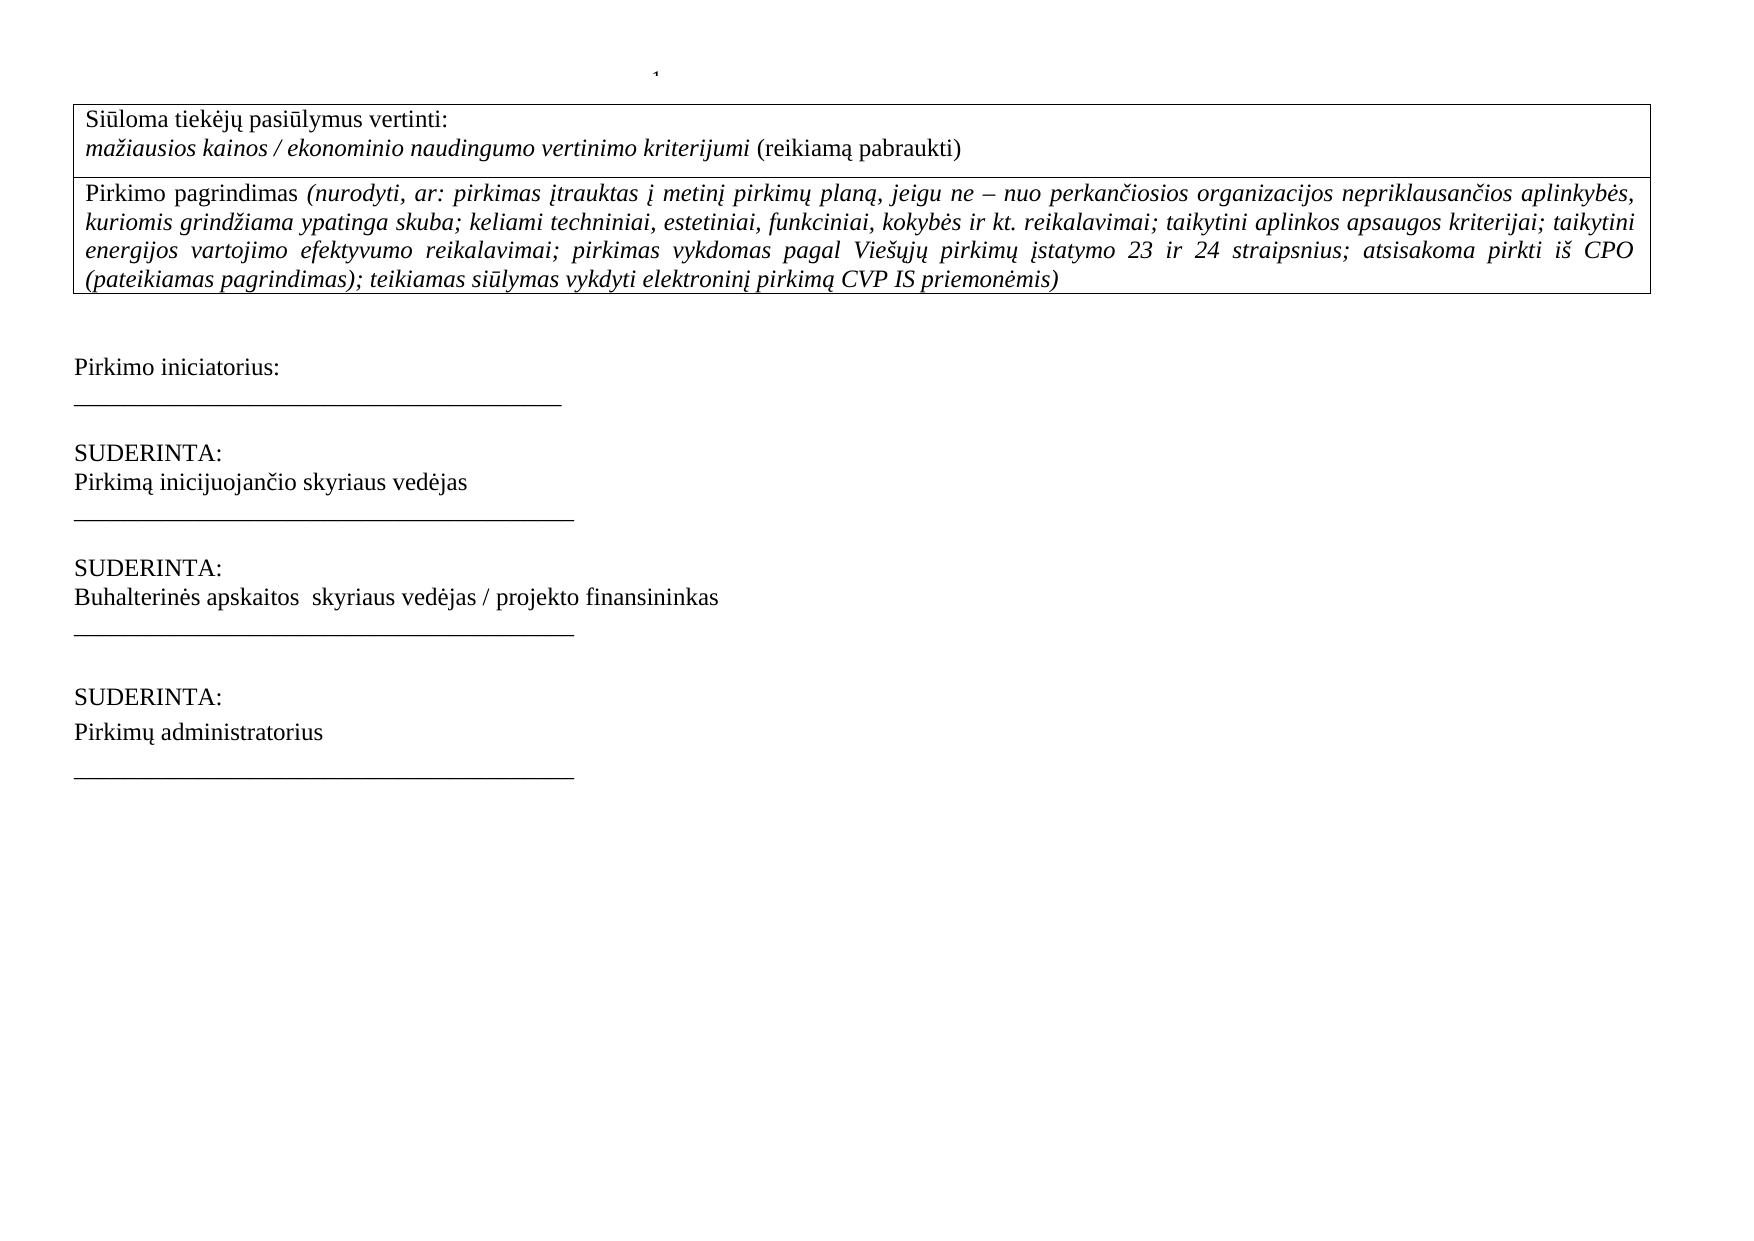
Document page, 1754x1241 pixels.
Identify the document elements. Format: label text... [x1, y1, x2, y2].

text Pirkimų administratorius [74, 717, 1636, 746]
text Pirkimą inicijuojančio skyriaus vedėjas [74, 467, 1636, 495]
table_cell Siūloma tiekėjų pasiūlymus vertinti: mažiausios kainos / ekonominio naudingumo vertinimo kriterijumi (reikiamą pabraukti) [74, 105, 1650, 177]
text Buhalterinės apskaitos skyriaus vedėjas / projekto finansininkas [74, 582, 1636, 610]
text ________________________________________ [74, 495, 1636, 524]
text _______________________________________ [74, 380, 1636, 409]
text ________________________________________ [74, 610, 1636, 639]
text SUDERINTA: [74, 682, 1636, 710]
text ________________________________________ [74, 753, 1636, 782]
text Pirkimo iniciatorius: [74, 352, 1636, 380]
text SUDERINTA: [74, 553, 1636, 582]
text SUDERINTA: [74, 438, 1636, 467]
table_cell Pirkimo pagrindimas (nurodyti, ar: pirkimas įtrauktas į metinį pirkimų planą, jeigu ne – nuo perkančiosios organizacijos nepriklausančios aplinkybės, kuriomis grindžiama ypatinga skuba; keliami techniniai, estetiniai, funkciniai, kokybės ir kt. reikalavimai; taikytini aplinkos apsaugos kriterijai; taikytini energijos vartojimo efektyvumo reikalavimai; pirkimas vykdomas pagal Viešųjų pirkimų įstatymo 23 ir 24 straipsnius; atsisakoma pirkti iš CPO (pateikiamas pagrindimas); teikiamas siūlymas vykdyti elektroninį pirkimą CVP IS priemonėmis) [74, 178, 1650, 293]
